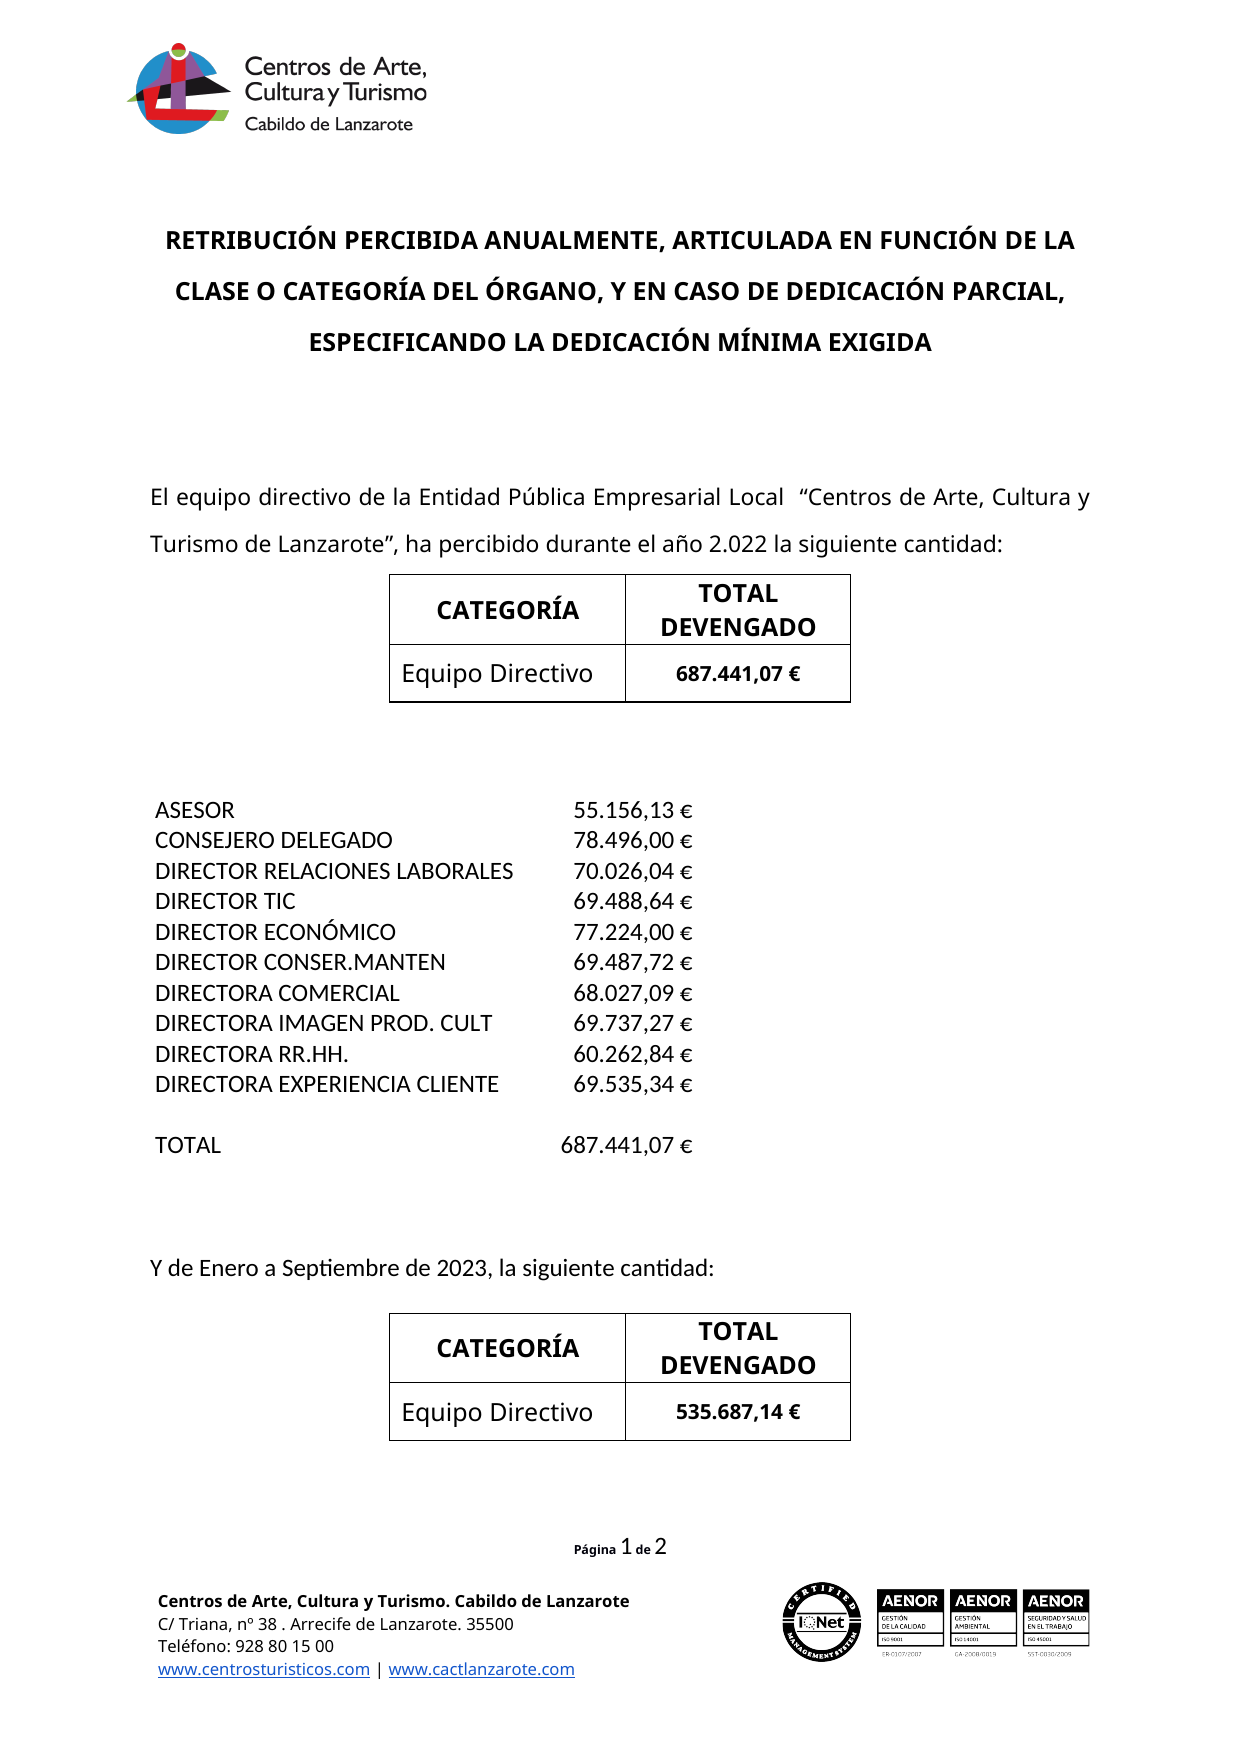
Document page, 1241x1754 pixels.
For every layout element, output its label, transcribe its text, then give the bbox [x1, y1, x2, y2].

table_header CATEGORÍA [390, 575, 625, 643]
table_header TOTAL DEVENGADO [626, 575, 850, 643]
table_cell [144, 1099, 529, 1130]
text El equipo directivo de la Entidad Pública Empresarial Local “Centros de Arte, Cultura y Turismo de Lanzarote”, ha percibido durante el año 2.022 la siguiente cantidad: [150, 481, 1090, 559]
table_header 55.156,13 € [529, 794, 704, 824]
table_cell 68.027,09 € [529, 977, 704, 1008]
table_cell 69.535,34 € [529, 1069, 704, 1099]
text Y de Enero a Septiembre de 2023, la siguiente cantidad: [150, 1252, 1090, 1282]
picture [126, 43, 427, 134]
table_header ASESOR [144, 794, 529, 824]
table_cell 78.496,00 € [529, 825, 704, 855]
table_cell DIRECTORA RR.HH. [144, 1038, 529, 1069]
picture [782, 1582, 1090, 1662]
table_cell DIRECTOR RELACIONES LABORALES [144, 855, 529, 886]
table_cell 77.224,00 € [529, 916, 704, 947]
table_cell TOTAL [144, 1130, 529, 1160]
table_cell 687.441,07 € [529, 1130, 704, 1160]
text RETRIBUCIÓN PERCIBIDA ANUALMENTE, ARTICULADA EN FUNCIÓN DE LA CLASE O CATEGORÍA DEL ÓRGANO, Y EN CASO DE DEDICACIÓN PARCIAL, ESPECIFICANDO LA DEDICACIÓN MÍNIMA EXIGIDA [150, 222, 1090, 358]
table_cell DIRECTOR CONSER.MANTEN [144, 947, 529, 977]
table_cell DIRECTOR TIC [144, 886, 529, 916]
table_cell 70.026,04 € [529, 855, 704, 886]
table_cell Equipo Directivo [390, 645, 625, 701]
table_cell DIRECTOR ECONÓMICO [144, 916, 529, 947]
table_cell Equipo Directivo [390, 1383, 625, 1440]
table_cell 69.488,64 € [529, 886, 704, 916]
table_cell 60.262,84 € [529, 1038, 704, 1069]
table_header CATEGORÍA [390, 1314, 625, 1382]
table_cell [529, 1099, 704, 1130]
table_header TOTAL DEVENGADO [626, 1314, 850, 1382]
table_cell DIRECTORA EXPERIENCIA CLIENTE [144, 1069, 529, 1099]
table_cell DIRECTORA COMERCIAL [144, 977, 529, 1008]
table_cell CONSEJERO DELEGADO [144, 825, 529, 855]
table_cell 69.737,27 € [529, 1008, 704, 1038]
table_cell 69.487,72 € [529, 947, 704, 977]
table_cell DIRECTORA IMAGEN PROD. CULT [144, 1008, 529, 1038]
table_cell 535.687,14 € [626, 1383, 850, 1440]
table_cell 687.441,07 € [626, 645, 850, 701]
